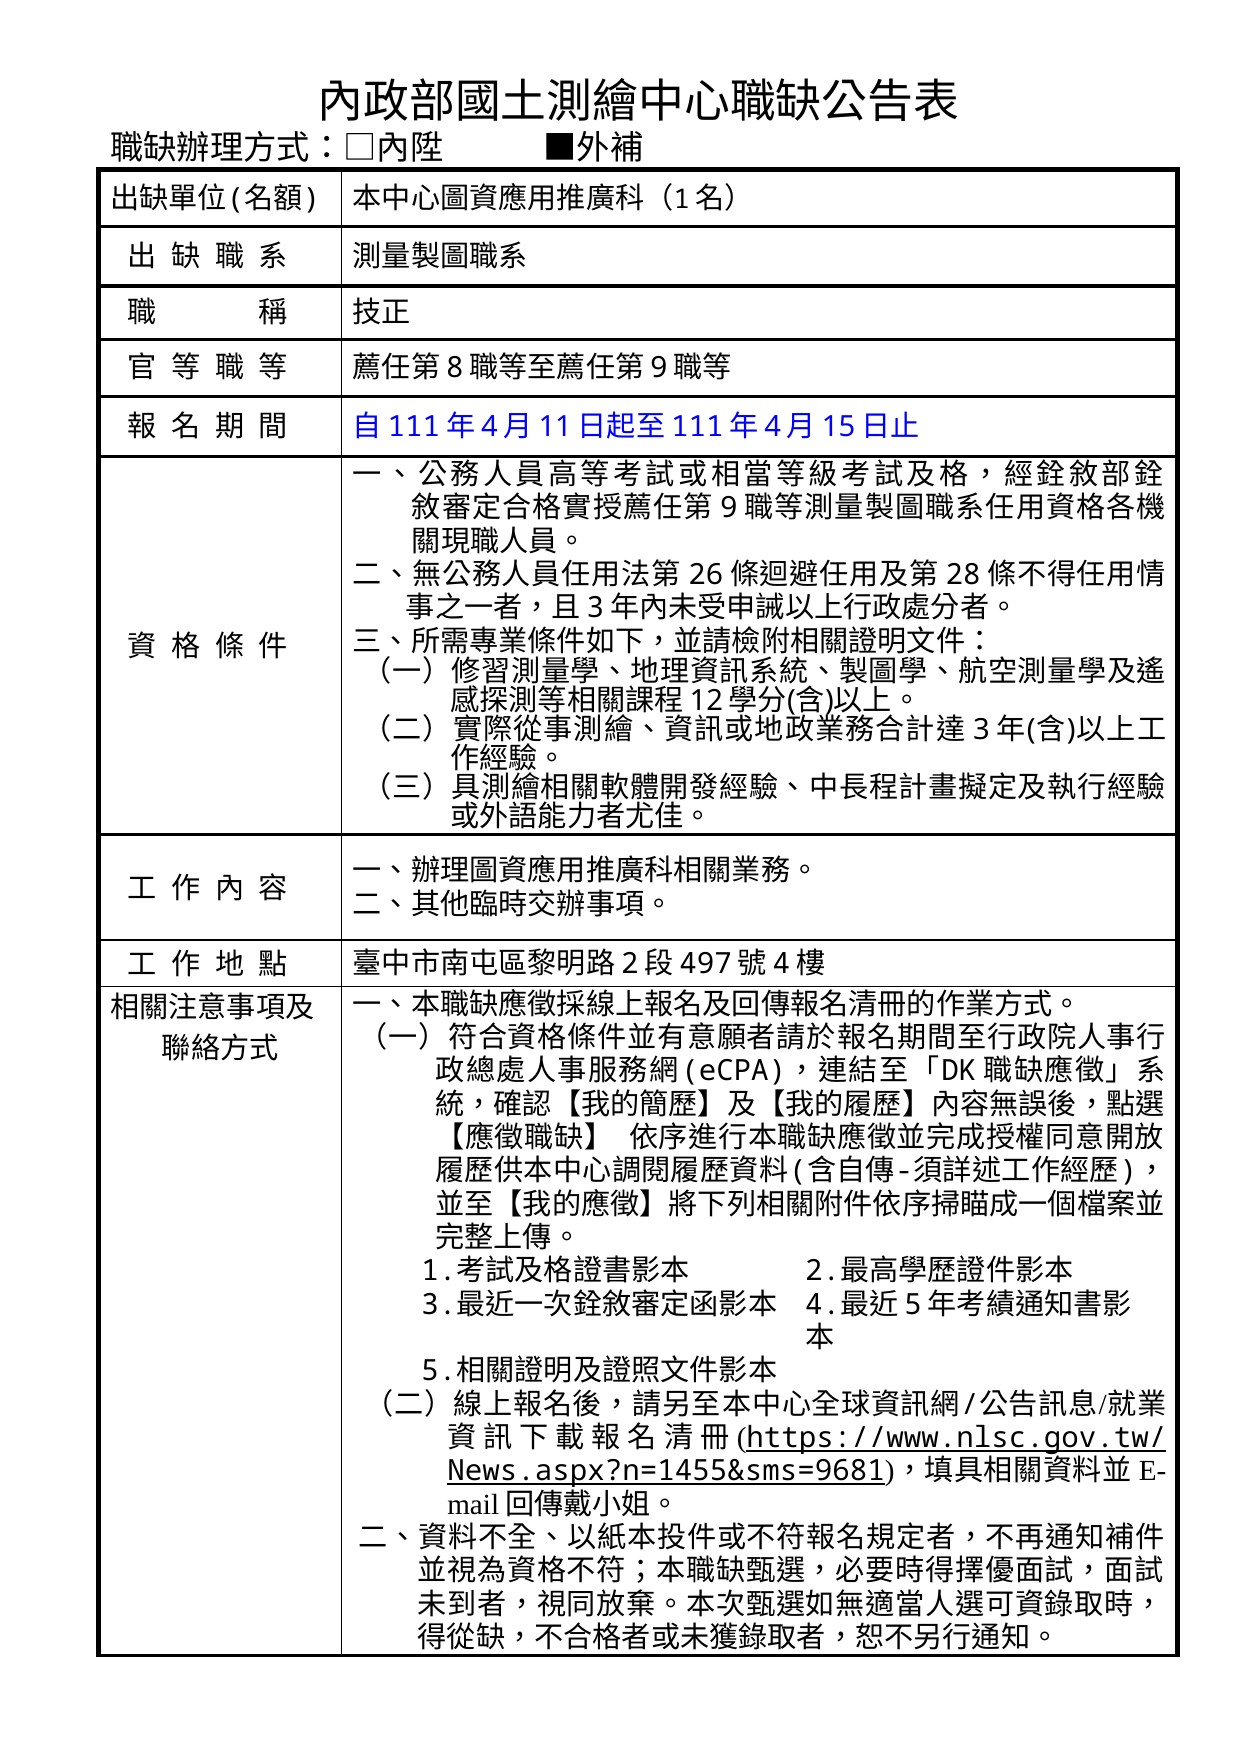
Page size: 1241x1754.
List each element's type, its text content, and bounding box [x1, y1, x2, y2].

table_cell 本中心圖資應用推廣科（1名） [342, 172, 1175, 225]
table_cell 職缺辦理方式：□內陞 ■外補 [101, 130, 1175, 167]
table_cell 報 名 期 間 [101, 398, 341, 454]
table_cell 一、本職缺應徵採線上報名及回傳報名清冊的作業方式。 （一）符合資格條件並有意願者請於報名期間至行政院人事行政總處人事服務網(eCPA)，連結至「DK職缺應徵」系統，確認【我的簡歷】及【我的履歷】內容無誤後，點選【應徵職缺】 依序進行本職缺應徵並完成授權同意開放履歷供本中心調閱履歷資料(含自傳-須詳述工作經歷)，並至【我的應徵】將下列相關附件依序掃瞄成一個檔案並完整上傳。 （二）線上報名後，請另至本中心全球資訊網/公告訊息/就業資訊下載報名清冊(https://www.nlsc.gov.tw/News.aspx?n=1455&sms=9681)，填具相關資料並E-mail回傳戴小姐。 二、資料不全、以紙本投件或不符報名規定者，不再通知補件並視為資格不符；本職缺甄選，必要時得擇優面試，面試未到者，視同放棄。本次甄選如無適當人選可資錄取時，得從缺，不合格者或未獲錄取者，恕不另行通知。 [342, 987, 1175, 1654]
table_cell [794, 1354, 1164, 1387]
table_cell 技正 [342, 288, 1175, 337]
table_cell 工 作 地 點 [101, 941, 341, 986]
table_cell 資 格 條 件 [101, 458, 341, 833]
table_cell 5.相關證明及證照文件影本 [410, 1354, 794, 1387]
table_header 1.考試及格證書影本 [410, 1254, 794, 1287]
table_cell 4.最近5年考績通知書影本 [794, 1288, 1164, 1354]
table_cell 自111年4月11日起至111年4月15日止 [342, 398, 1175, 454]
table_header 內政部國土測繪中心職缺公告表 [101, 87, 1175, 125]
table_cell 出缺單位(名額) [101, 172, 341, 225]
table_cell 一、辦理圖資應用推廣科相關業務。 二、其他臨時交辦事項。 [342, 836, 1175, 939]
table_cell 職 稱 [101, 288, 341, 337]
table_cell 出 缺 職 系 [101, 228, 341, 284]
table_header 2.最高學歷證件影本 [794, 1254, 1164, 1287]
table_cell 相關注意事項及 聯絡方式 [101, 987, 341, 1654]
table_cell 一、公務人員高等考試或相當等級考試及格，經銓敘部銓 敘審定合格實授薦任第9職等測量製圖職系任用資格各機關現職人員。 二、無公務人員任用法第26條迴避任用及第28條不得任用情事之一者，且3年內未受申誡以上行政處分者。 三、所需專業條件如下，並請檢附相關證明文件： （一）修習測量學、地理資訊系統、製圖學、航空測量學及遙感探測等相關課程12學分(含)以上。 （二）實際從事測繪、資訊或地政業務合計達3年(含)以上工作經驗。 （三）具測繪相關軟體開發經驗、中長程計畫擬定及執行經驗或外語能力者尤佳。 [342, 458, 1175, 833]
table_cell 臺中市南屯區黎明路2段497號4樓 [342, 941, 1175, 986]
table_cell 測量製圖職系 [342, 228, 1175, 284]
table_cell 工 作 內 容 [101, 836, 341, 939]
table_cell 官 等 職 等 [101, 341, 341, 395]
table_cell 3.最近一次銓敘審定函影本 [410, 1288, 794, 1354]
table_cell 薦任第8職等至薦任第9職等 [342, 341, 1175, 395]
